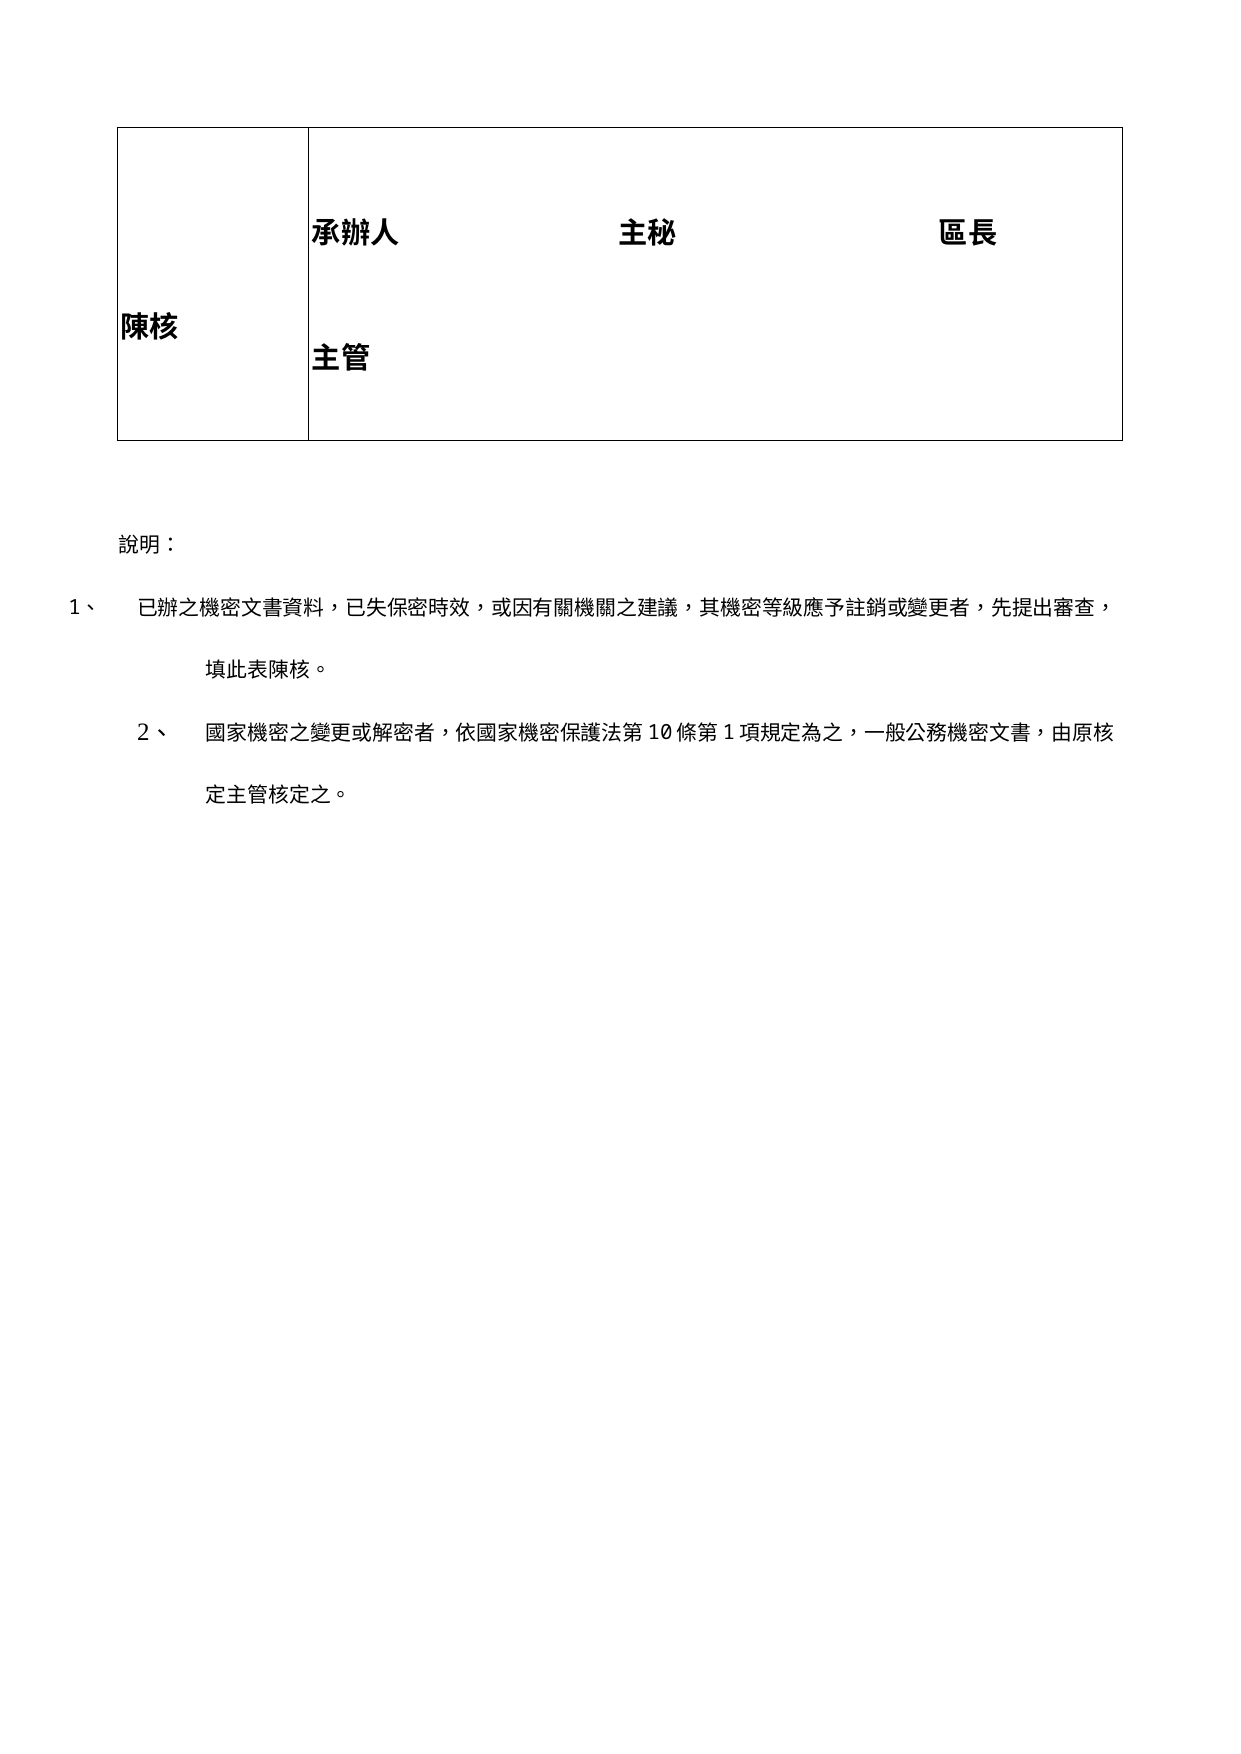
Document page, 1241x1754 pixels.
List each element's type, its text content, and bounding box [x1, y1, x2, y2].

text 說明： [118, 502, 1122, 564]
list 已辦之機密文書資料，已失保密時效，或因有關機關之建議，其機密等級應予註銷或變更者，先提出審查，填此表陳核。 [68, 564, 1122, 689]
list 國家機密之變更或解密者，依國家機密保護法第10條第1項規定為之，一般公務機密文書，由原核定主管核定之。 [137, 689, 1122, 814]
table_cell 陳核 [118, 128, 308, 439]
table_cell 承辦人 主秘 區長 主管 [309, 128, 1122, 439]
